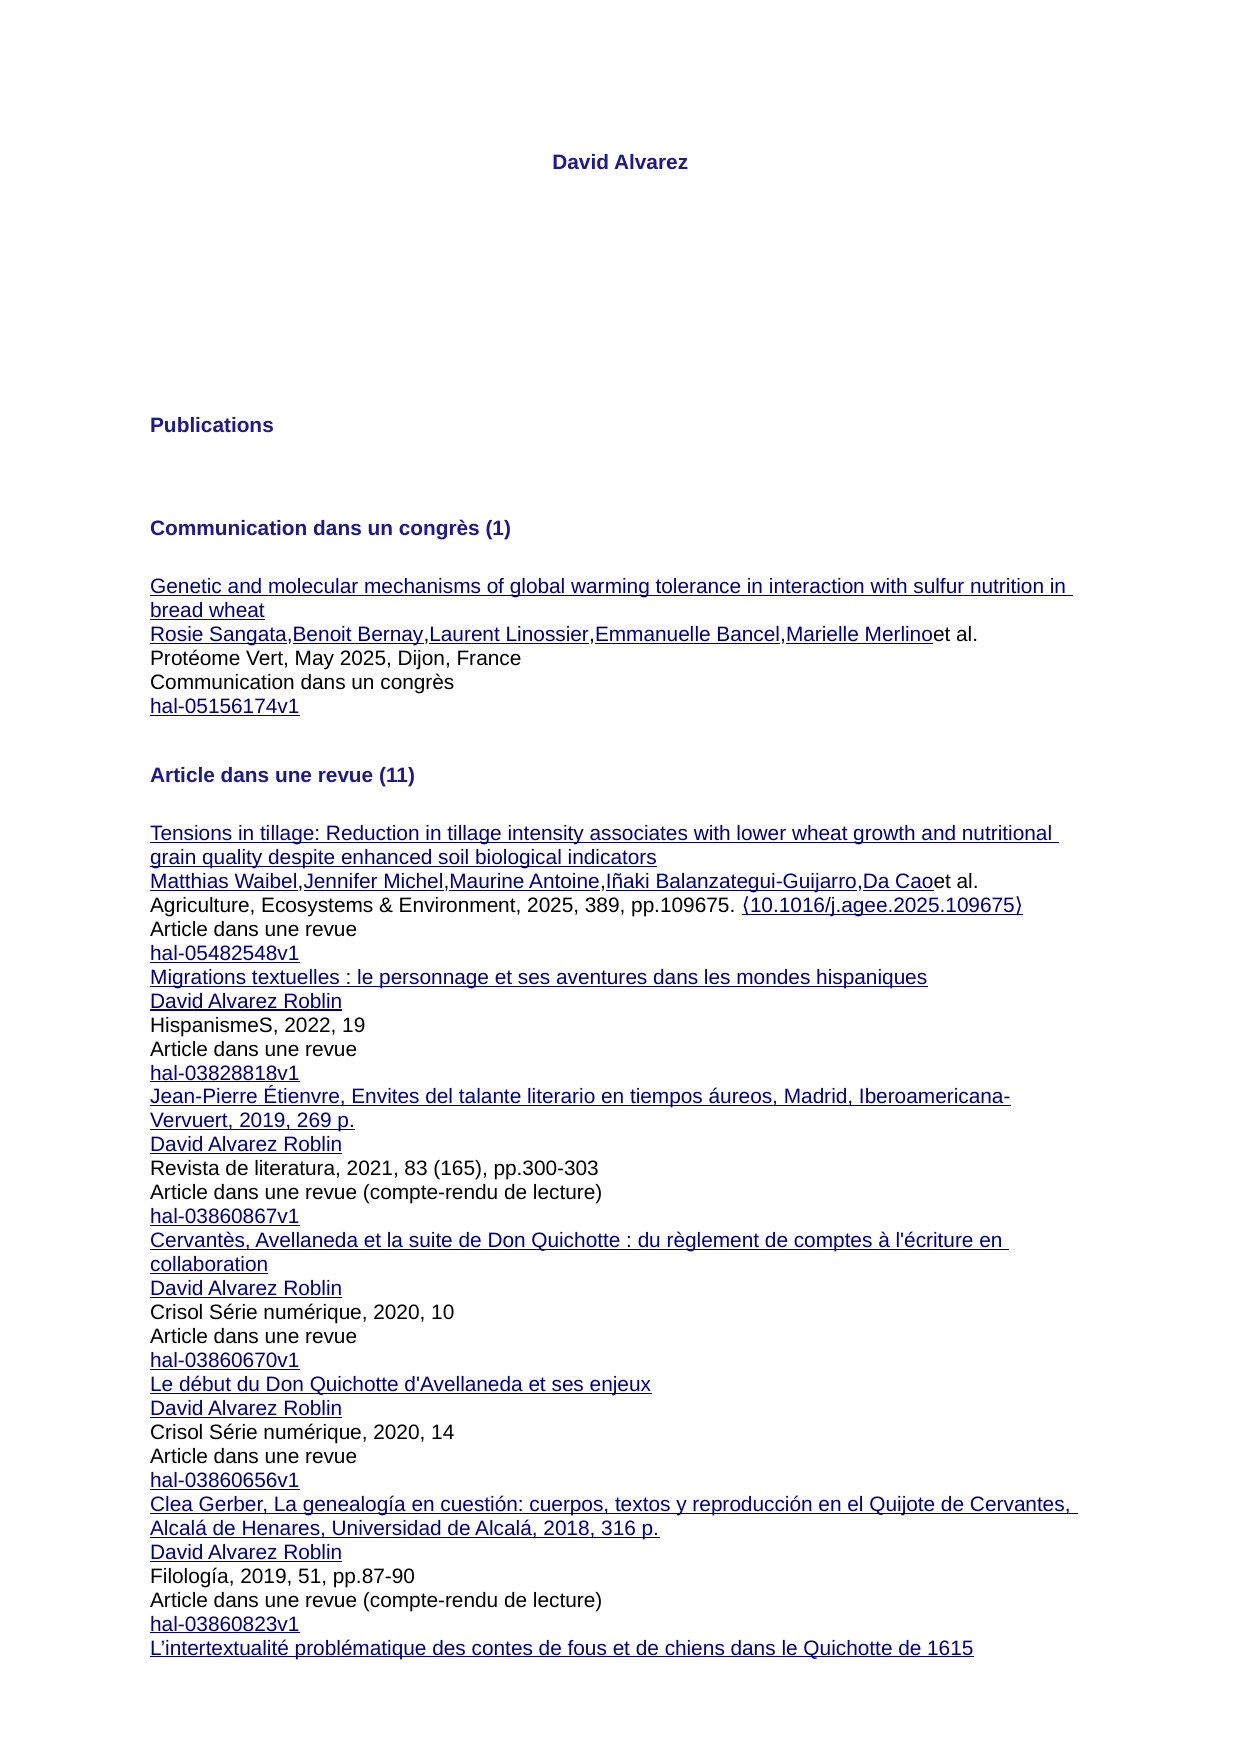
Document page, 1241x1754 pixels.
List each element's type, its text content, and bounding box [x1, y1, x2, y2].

table_cell Migrations textuelles : le personnage et ses aventures dans les mondes hispaniques David Alvarez Roblin HispanismeS, 2022, 19 Article dans une revue hal-03828818v1 [150, 965, 1090, 1084]
table_cell L’intertextualité problématique des contes de fous et de chiens dans le Quichotte de 1615 [150, 1635, 1090, 1659]
table_cell Le début du Don Quichotte d'Avellaneda et ses enjeux David Alvarez Roblin Crisol Série numérique, 2020, 14 Article dans une revue hal-03860656v1 [150, 1372, 1090, 1492]
table_cell Clea Gerber, La genealogía en cuestión: cuerpos, textos y reproducción en el Quijote de Cervantes, Alcalá de Henares, Universidad de Alcalá, 2018, 316 p. David Alvarez Roblin Filología, 2019, 51, pp.87-90 Article dans une revue (compte-rendu de lecture) hal-03860823v1 [150, 1492, 1090, 1635]
table_cell Jean-Pierre Étienvre, Envites del talante literario en tiempos áureos, Madrid, Iberoamericana-Vervuert, 2019, 269 p. David Alvarez Roblin Revista de literatura, 2021, 83 (165), pp.300-303 Article dans une revue (compte-rendu de lecture) hal-03860867v1 [150, 1084, 1090, 1228]
table_header Genetic and molecular mechanisms of global warming tolerance in interaction with sulfur nutrition in bread wheat Rosie Sangata,Benoit Bernay,Laurent Linossier,Emmanuelle Bancel,Marielle Merlinoet al. Protéome Vert, May 2025, Dijon, France Communication dans un congrès hal-05156174v1 [150, 574, 1090, 718]
table_header Tensions in tillage: Reduction in tillage intensity associates with lower wheat growth and nutritional grain quality despite enhanced soil biological indicators Matthias Waibel,Jennifer Michel,Maurine Antoine,Iñaki Balanzategui-Guijarro,Da Caoet al. Agriculture, Ecosystems & Environment, 2025, 389, pp.109675. ⟨10.1016/j.agee.2025.109675⟩ Article dans une revue hal-05482548v1 [150, 821, 1090, 964]
subtitle Publications [150, 412, 1090, 436]
table_cell Cervantès, Avellaneda et la suite de Don Quichotte : du règlement de comptes à l'écriture en collaboration David Alvarez Roblin Crisol Série numérique, 2020, 10 Article dans une revue hal-03860670v1 [150, 1228, 1090, 1372]
subtitle Communication dans un congrès (1) [150, 516, 1090, 539]
subtitle David Alvarez [150, 150, 1090, 174]
subtitle Article dans une revue (11) [150, 762, 1090, 786]
